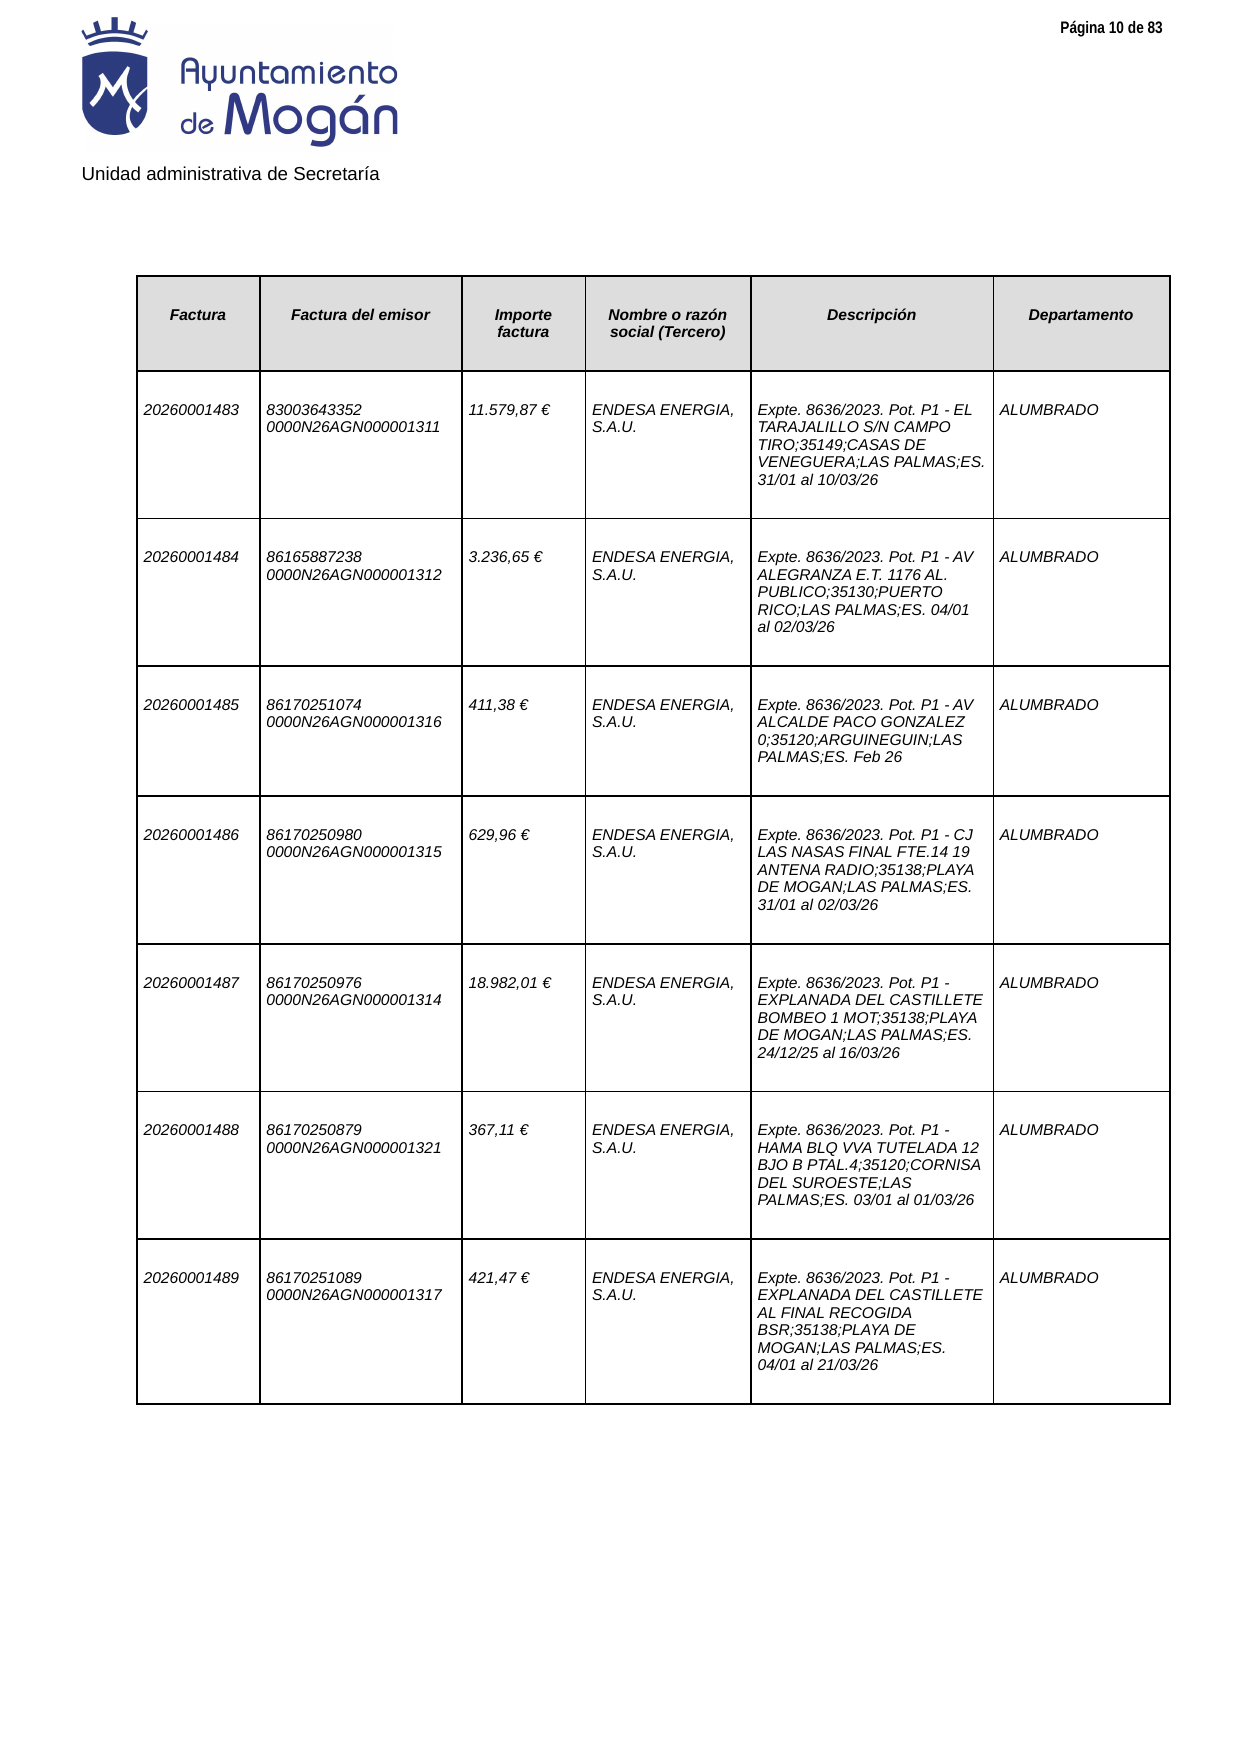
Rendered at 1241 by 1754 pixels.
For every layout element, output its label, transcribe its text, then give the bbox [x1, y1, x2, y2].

table_header Nombre o razón social (Tercero) [586, 277, 750, 370]
table_cell 629,96 € [463, 797, 585, 943]
table_cell ALUMBRADO [994, 372, 1169, 518]
table_cell ENDESA ENERGIA, S.A.U. [586, 797, 750, 943]
table_cell ENDESA ENERGIA, S.A.U. [586, 519, 750, 665]
table_header Departamento [994, 277, 1169, 370]
table_cell 421,47 € [463, 1240, 585, 1403]
table_cell Expte. 8636/2023. Pot. P1 - CJ LAS NASAS FINAL FTE.14 19 ANTENA RADIO;35138;PLAYA DE MOGAN;LAS PALMAS;ES. 31/01 al 02/03/26 [752, 797, 993, 943]
table_cell 86170251089 0000N26AGN000001317 [261, 1240, 461, 1403]
table_header Factura del emisor [261, 277, 461, 370]
table_cell ENDESA ENERGIA, S.A.U. [586, 667, 750, 795]
table_header Factura [138, 277, 259, 370]
table_cell Expte. 8636/2023. Pot. P1 - EXPLANADA DEL CASTILLETE AL FINAL RECOGIDA BSR;35138;PLAYA DE MOGAN;LAS PALMAS;ES. 04/01 al 21/03/26 [752, 1240, 993, 1403]
table_cell ENDESA ENERGIA, S.A.U. [586, 945, 750, 1091]
table_header Importe factura [463, 277, 585, 370]
table_header Descripción [752, 277, 993, 370]
table_cell 20260001487 [138, 945, 259, 1091]
table_cell ENDESA ENERGIA, S.A.U. [586, 1092, 750, 1238]
table_cell 86170250980 0000N26AGN000001315 [261, 797, 461, 943]
table_cell 18.982,01 € [463, 945, 585, 1091]
table_cell ALUMBRADO [994, 1240, 1169, 1403]
table_cell ALUMBRADO [994, 797, 1169, 943]
table_cell ALUMBRADO [994, 1092, 1169, 1238]
table_cell 86165887238 0000N26AGN000001312 [261, 519, 461, 665]
table_cell Expte. 8636/2023. Pot. P1 - EL TARAJALILLO S/N CAMPO TIRO;35149;CASAS DE VENEGUERA;LAS PALMAS;ES. 31/01 al 10/03/26 [752, 372, 993, 518]
table_cell 20260001489 [138, 1240, 259, 1403]
table_cell ALUMBRADO [994, 519, 1169, 665]
table_cell Expte. 8636/2023. Pot. P1 - AV ALCALDE PACO GONZALEZ 0;35120;ARGUINEGUIN;LAS PALMAS;ES. Feb 26 [752, 667, 993, 795]
table_cell ENDESA ENERGIA, S.A.U. [586, 1240, 750, 1403]
table_cell 86170251074 0000N26AGN000001316 [261, 667, 461, 795]
table_cell 83003643352 0000N26AGN000001311 [261, 372, 461, 518]
table_cell 411,38 € [463, 667, 585, 795]
table_cell 20260001486 [138, 797, 259, 943]
table_cell Expte. 8636/2023. Pot. P1 - EXPLANADA DEL CASTILLETE BOMBEO 1 MOT;35138;PLAYA DE MOGAN;LAS PALMAS;ES. 24/12/25 al 16/03/26 [752, 945, 993, 1091]
table_cell ENDESA ENERGIA, S.A.U. [586, 372, 750, 518]
picture [81, 17, 398, 153]
table_cell 20260001484 [138, 519, 259, 665]
table_cell Expte. 8636/2023. Pot. P1 - AV ALEGRANZA E.T. 1176 AL. PUBLICO;35130;PUERTO RICO;LAS PALMAS;ES. 04/01 al 02/03/26 [752, 519, 993, 665]
table_cell ALUMBRADO [994, 945, 1169, 1091]
table_cell 20260001483 [138, 372, 259, 518]
table_cell 86170250976 0000N26AGN000001314 [261, 945, 461, 1091]
table_cell 20260001485 [138, 667, 259, 795]
table_cell ALUMBRADO [994, 667, 1169, 795]
table_cell 20260001488 [138, 1092, 259, 1238]
table_cell 3.236,65 € [463, 519, 585, 665]
table_cell Expte. 8636/2023. Pot. P1 - HAMA BLQ VVA TUTELADA 12 BJO B PTAL.4;35120;CORNISA DEL SUROESTE;LAS PALMAS;ES. 03/01 al 01/03/26 [752, 1092, 993, 1238]
table_cell 86170250879 0000N26AGN000001321 [261, 1092, 461, 1238]
table_cell 367,11 € [463, 1092, 585, 1238]
table_cell 11.579,87 € [463, 372, 585, 518]
